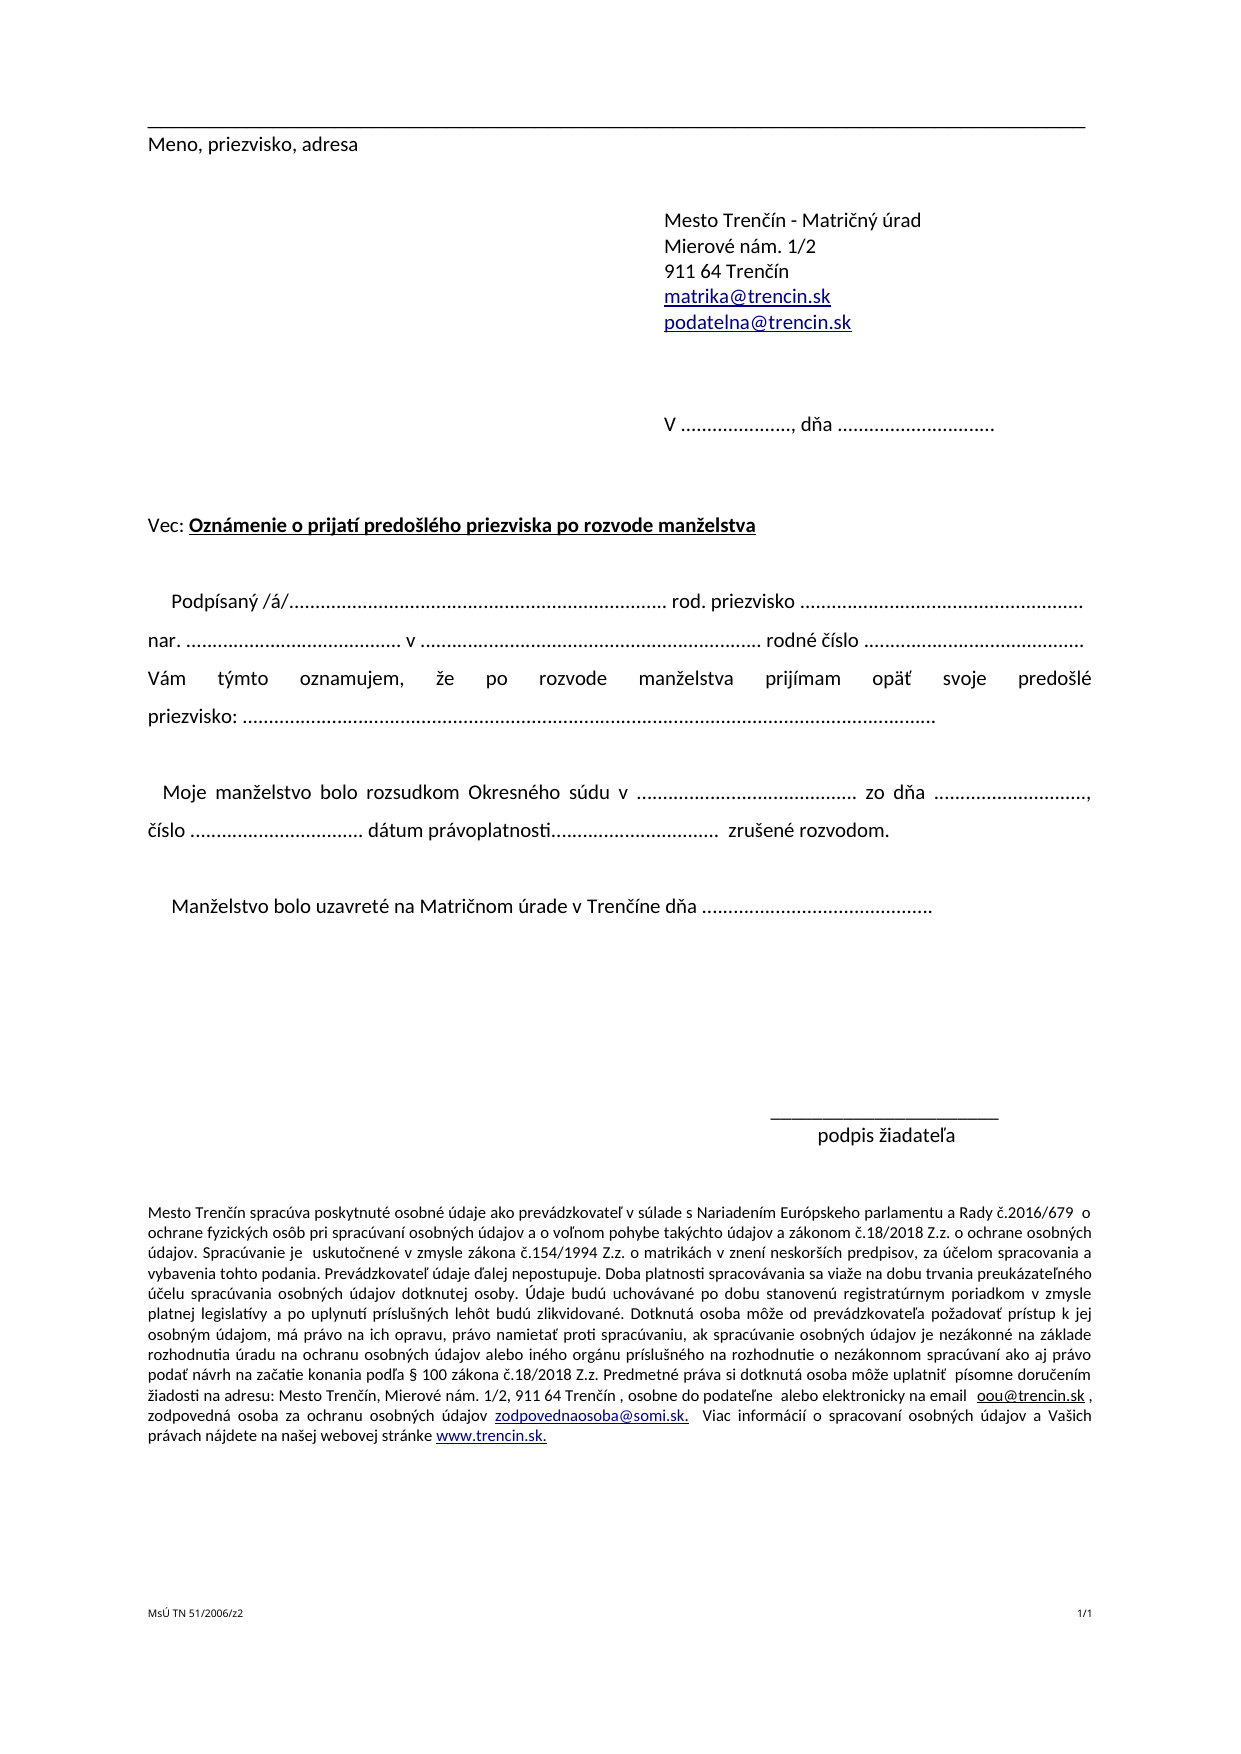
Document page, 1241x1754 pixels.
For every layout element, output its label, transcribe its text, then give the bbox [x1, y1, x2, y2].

text podpis žiadateľa [148, 1122, 1093, 1148]
text ______________________ [148, 1097, 1093, 1122]
text 911 64 Trenčín [148, 258, 1093, 284]
text Vám týmto oznamujem, že po rozvode manželstva prijímam opäť svoje predošlé priezvisko: .................................................................................................................................... [148, 665, 1093, 728]
text Manželstvo bolo uzavreté na Matričnom úrade v Trenčíne dňa ............................................ [148, 894, 1093, 919]
text Moje manželstvo bolo rozsudkom Okresného súdu v .......................................... zo dňa ............................., číslo ................................. dátum právoplatnosti................................ zrušené rozvodom. [148, 779, 1093, 843]
text ___________________________________________________­________________________ [148, 102, 1093, 131]
text Mierové nám. 1/2 [148, 233, 1093, 258]
text Mesto Trenčín spracúva poskytnuté osobné údaje ako prevádzkovateľ v súlade s Nariadením Európskeho parlamentu a Rady č.2016/679 o ochrane fyzických osôb pri spracúvaní osobných údajov a o voľnom pohybe takýchto údajov a zákonom č.18/2018 Z.z. o ochrane osobných údajov. Spracúvanie je uskutočnené v zmysle zákona č.154/1994 Z.z. o matrikách v znení neskorších predpisov, za účelom spracovania a vybavenia tohto podania. Prevádzkovateľ údaje ďalej nepostupuje. Doba platnosti spracovávania sa viaže na dobu trvania preukázateľného účelu spracúvania osobných údajov dotknutej osoby. Údaje budú uchovávané po dobu stanovenú registratúrnym poriadkom v zmysle platnej legislatívy a po uplynutí príslušných lehôt budú zlikvidované. Dotknutá osoba môže od prevádzkovateľa požadovať prístup k jej osobným údajom, má právo na ich opravu, právo namietať proti spracúvaniu, ak spracúvanie osobných údajov je nezákonné na základe rozhodnutia úradu na ochranu osobných údajov alebo iného orgánu príslušného na rozhodnutie o nezákonnom spracúvaní ako aj právo podať návrh na začatie konania podľa § 100 zákona č.18/2018 Z.z. Predmetné práva si dotknutá osoba môže uplatniť písomne doručením žiadosti na adresu: Mesto Trenčín, Mierové nám. 1/2, 911 64 Trenčín , osobne do podateľne alebo elektronicky na email oou@trencin.sk , zodpovedná osoba za ochranu osobných údajov zodpovednaosoba@somi.sk. Viac informácií o spracovaní osobných údajov a Vašich právach nájdete na našej webovej stránke www.trencin.sk. [148, 1202, 1093, 1446]
text ­­­­Meno, priezvisko, adresa [148, 131, 1093, 157]
text podatelna@trencin.sk [590, 309, 1093, 334]
text Mesto Trenčín - Matričný úrad [148, 207, 1093, 233]
text V ....................., dňa .............................. [148, 411, 1093, 436]
text Podpísaný /á/........................................................................ rod. priezvisko ...................................................... [148, 589, 1093, 614]
text nar. ......................................... v ................................................................. rodné číslo .......................................... [148, 627, 1093, 652]
text matrika@trencin.sk [148, 284, 1093, 309]
text Vec: Oznámenie o prijatí predošlého priezviska po rozvode manželstva [148, 512, 1093, 538]
